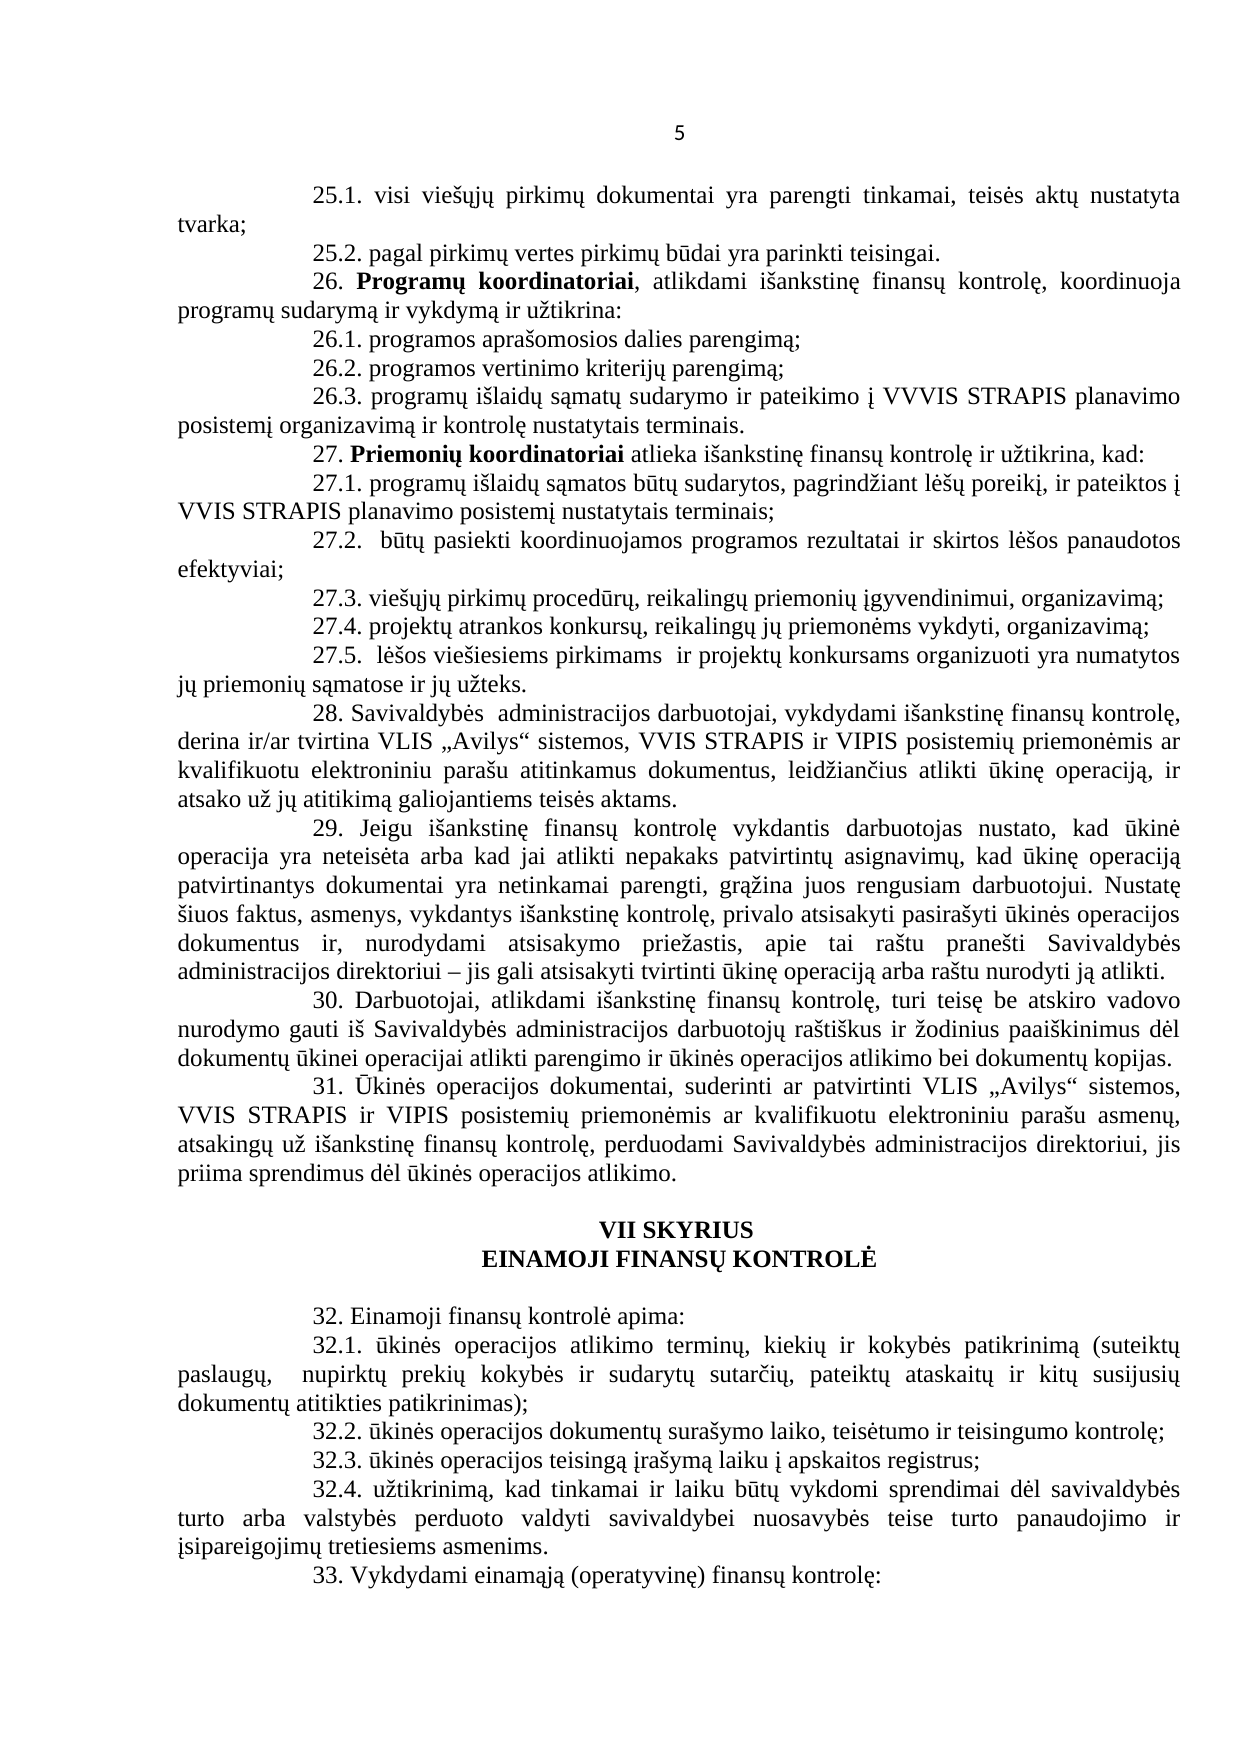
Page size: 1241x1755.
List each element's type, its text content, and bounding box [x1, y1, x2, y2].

text EINAMOJI FINANSŲ KONTROLĖ [177, 1244, 1181, 1273]
text 26.1. programos aprašomosios dalies parengimą; [177, 324, 1181, 353]
text 27.1. programų išlaidų sąmatos būtų sudarytos, pagrindžiant lėšų poreikį, ir pateiktos į VVIS STRAPIS planavimo posistemį nustatytais terminais; [177, 468, 1181, 525]
text 28. Savivaldybės administracijos darbuotojai, vykdydami išankstinę finansų kontrolę, derina ir/ar tvirtina VLIS „Avilys“ sistemos, VVIS STRAPIS ir VIPIS posistemių priemonėmis ar kvalifikuotu elektroniniu parašu atitinkamus dokumentus, leidžiančius atlikti ūkinę operaciją, ir atsako už jų atitikimą galiojantiems teisės aktams. [177, 698, 1181, 813]
text 27.2. būtų pasiekti koordinuojamos programos rezultatai ir skirtos lėšos panaudotos efektyviai; [177, 525, 1181, 583]
text 27.5. lėšos viešiesiems pirkimams ir projektų konkursams organizuoti yra numatytos jų priemonių sąmatose ir jų užteks. [177, 640, 1181, 698]
text 26.3. programų išlaidų sąmatų sudarymo ir pateikimo į VVVIS STRAPIS planavimo posistemį organizavimą ir kontrolę nustatytais terminais. [177, 381, 1181, 439]
text 32. Einamoji finansų kontrolė apima: [177, 1301, 1181, 1330]
text 32.2. ūkinės operacijos dokumentų surašymo laiko, teisėtumo ir teisingumo kontrolę; [177, 1416, 1181, 1445]
text 25.1. visi viešųjų pirkimų dokumentai yra parengti tinkamai, teisės aktų nustatyta tvarka; [177, 180, 1181, 238]
text 30. Darbuotojai, atlikdami išankstinę finansų kontrolę, turi teisę be atskiro vadovo nurodymo gauti iš Savivaldybės administracijos darbuotojų raštiškus ir žodinius paaiškinimus dėl dokumentų ūkinei operacijai atlikti parengimo ir ūkinės operacijos atlikimo bei dokumentų kopijas. [177, 985, 1181, 1071]
text 32.1. ūkinės operacijos atlikimo terminų, kiekių ir kokybės patikrinimą (suteiktų paslaugų, nupirktų prekių kokybės ir sudarytų sutarčių, pateiktų ataskaitų ir kitų susijusių dokumentų atitikties patikrinimas); [177, 1330, 1181, 1416]
text 27.3. viešųjų pirkimų procedūrų, reikalingų priemonių įgyvendinimui, organizavimą; [177, 583, 1181, 611]
text 32.3. ūkinės operacijos teisingą įrašymą laiku į apskaitos registrus; [177, 1445, 1181, 1474]
text 27.4. projektų atrankos konkursų, reikalingų jų priemonėms vykdyti, organizavimą; [177, 611, 1181, 640]
text 26.2. programos vertinimo kriterijų parengimą; [177, 353, 1181, 381]
text 25.2. pagal pirkimų vertes pirkimų būdai yra parinkti teisingai. [177, 238, 1181, 266]
text 31. Ūkinės operacijos dokumentai, suderinti ar patvirtinti VLIS „Avilys“ sistemos, VVIS STRAPIS ir VIPIS posistemių priemonėmis ar kvalifikuotu elektroniniu parašu asmenų, atsakingų už išankstinę finansų kontrolę, perduodami Savivaldybės administracijos direktoriui, jis priima sprendimus dėl ūkinės operacijos atlikimo. [177, 1071, 1181, 1186]
text 26. Programų koordinatoriai, atlikdami išankstinę finansų kontrolę, koordinuoja programų sudarymą ir vykdymą ir užtikrina: [177, 266, 1181, 324]
text 33. Vykdydami einamąją (operatyvinę) finansų kontrolę: [177, 1560, 1181, 1589]
text 32.4. užtikrinimą, kad tinkamai ir laiku būtų vykdomi sprendimai dėl savivaldybės turto arba valstybės perduoto valdyti savivaldybei nuosavybės teise turto panaudojimo ir įsipareigojimų tretiesiems asmenims. [177, 1474, 1181, 1560]
text VII SKYRIUS [177, 1215, 1181, 1244]
text 29. Jeigu išankstinę finansų kontrolę vykdantis darbuotojas nustato, kad ūkinė operacija yra neteisėta arba kad jai atlikti nepakaks patvirtintų asignavimų, kad ūkinę operaciją patvirtinantys dokumentai yra netinkamai parengti, grąžina juos rengusiam darbuotojui. Nustatę šiuos faktus, asmenys, vykdantys išankstinę kontrolę, privalo atsisakyti pasirašyti ūkinės operacijos dokumentus ir, nurodydami atsisakymo priežastis, apie tai raštu pranešti Savivaldybės administracijos direktoriui – jis gali atsisakyti tvirtinti ūkinę operaciją arba raštu nurodyti ją atlikti. [177, 813, 1181, 985]
text 27. Priemonių koordinatoriai atlieka išankstinę finansų kontrolę ir užtikrina, kad: [177, 439, 1181, 468]
